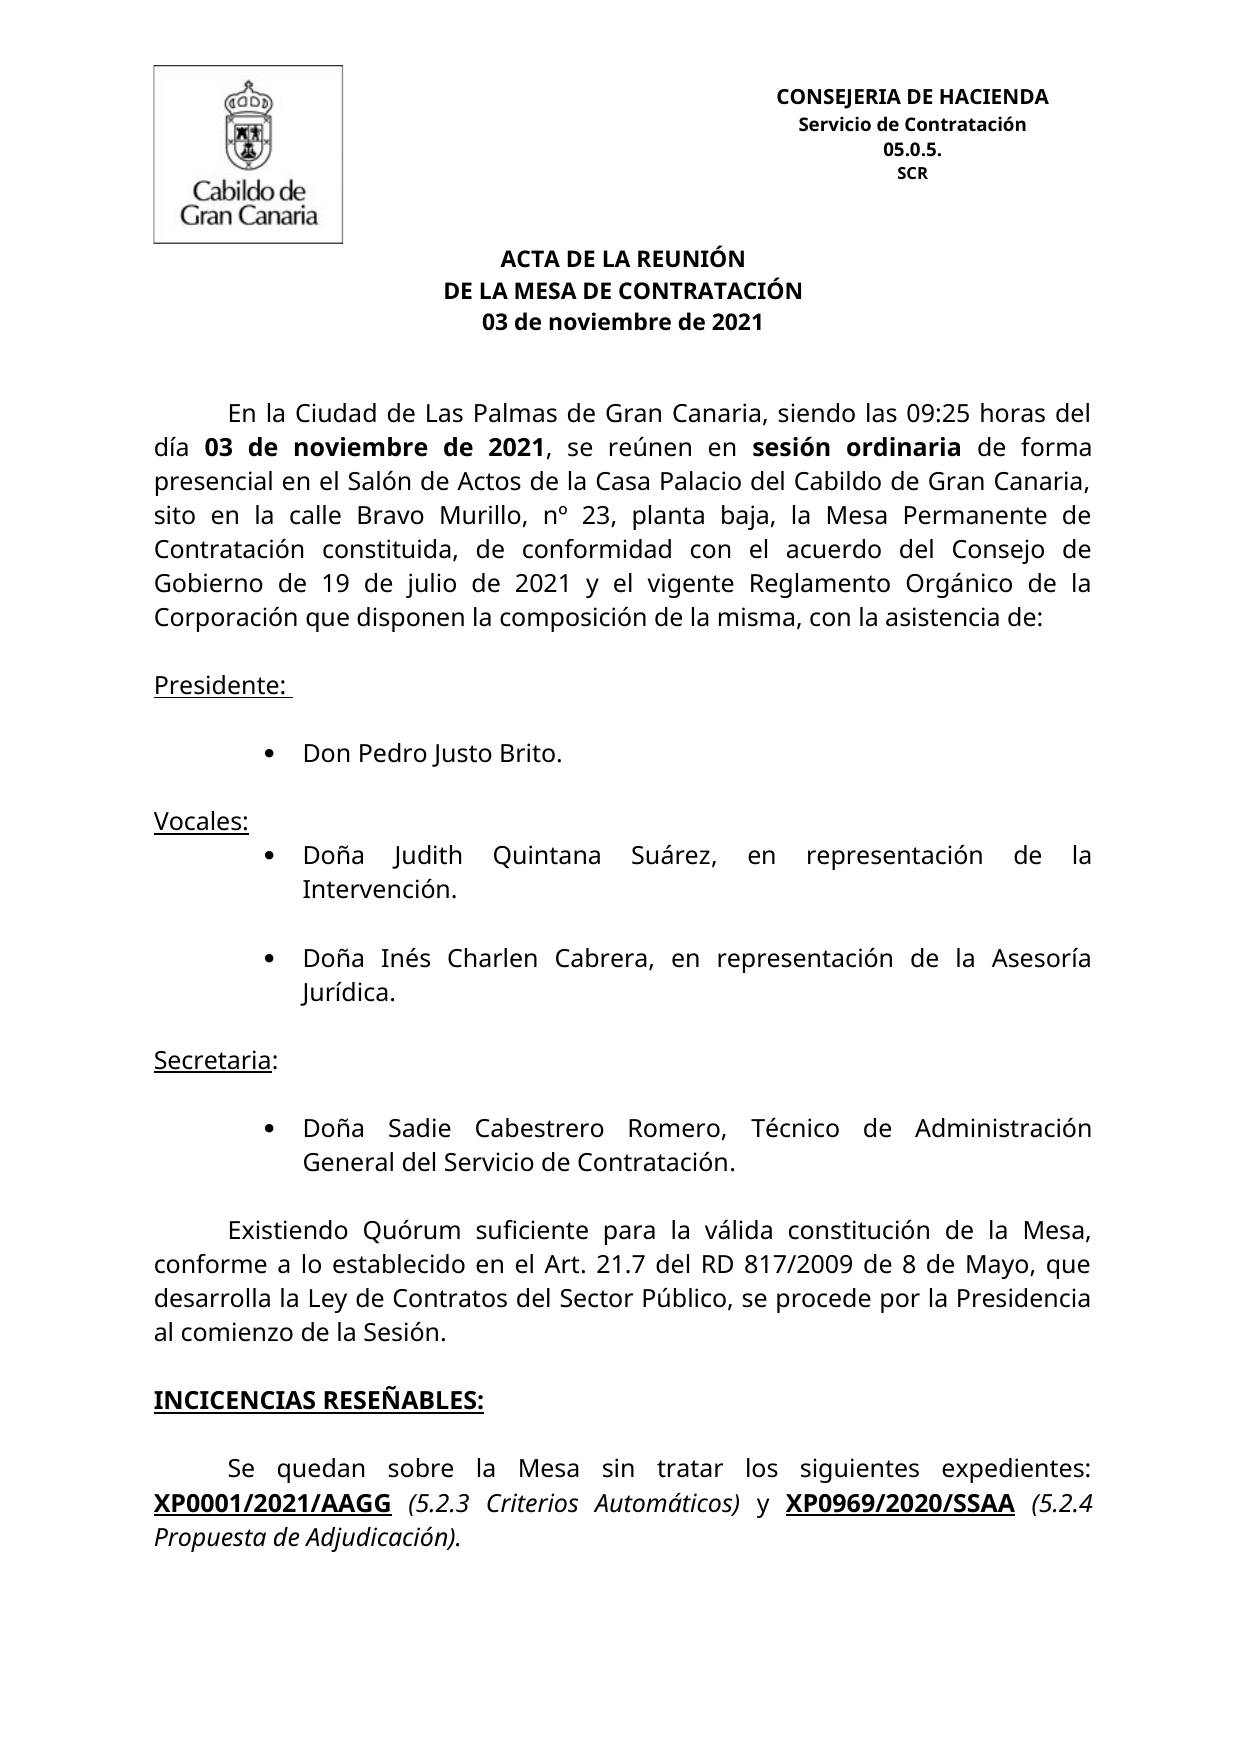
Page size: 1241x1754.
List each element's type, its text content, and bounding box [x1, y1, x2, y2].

text Existiendo Quórum suficiente para la válida constitución de la Mesa, conforme a lo establecido en el Art. 21.7 del RD 817/2009 de 8 de Mayo, que desarrolla la Ley de Contratos del Sector Público, se procede por la Presidencia al comienzo de la Sesión. [153, 1213, 1093, 1349]
picture [153, 65, 344, 244]
list Doña Inés Charlen Cabrera, en representación de la Asesoría Jurídica. [265, 940, 1093, 1008]
list Don Pedro Justo Brito. [265, 736, 1093, 770]
text Presidente: [153, 668, 1093, 702]
text Vocales: [153, 804, 1093, 838]
text Se quedan sobre la Mesa sin tratar los siguientes expedientes: XP0001/2021/AAGG (5.2.3 Criterios Automáticos) y XP0969/2020/SSAA (5.2.4 Propuesta de Adjudicación). [153, 1451, 1093, 1553]
text INCICENCIAS RESEÑABLES: [153, 1383, 1093, 1417]
text Secretaria: [153, 1042, 1093, 1076]
text En la Ciudad de Las Palmas de Gran Canaria, siendo las 09:25 horas del día 03 de noviembre de 2021, se reúnen en sesión ordinaria de forma presencial en el Salón de Actos de la Casa Palacio del Cabildo de Gran Canaria, sito en la calle Bravo Murillo, nº 23, planta baja, la Mesa Permanente de Contratación constituida, de conformidad con el acuerdo del Consejo de Gobierno de 19 de julio de 2021 y el vigente Reglamento Orgánico de la Corporación que disponen la composición de la misma, con la asistencia de: [153, 395, 1093, 634]
list Doña Sadie Cabestrero Romero, Técnico de Administración General del Servicio de Contratación. [265, 1111, 1093, 1179]
list Doña Judith Quintana Suárez, en representación de la Intervención. [265, 838, 1093, 906]
